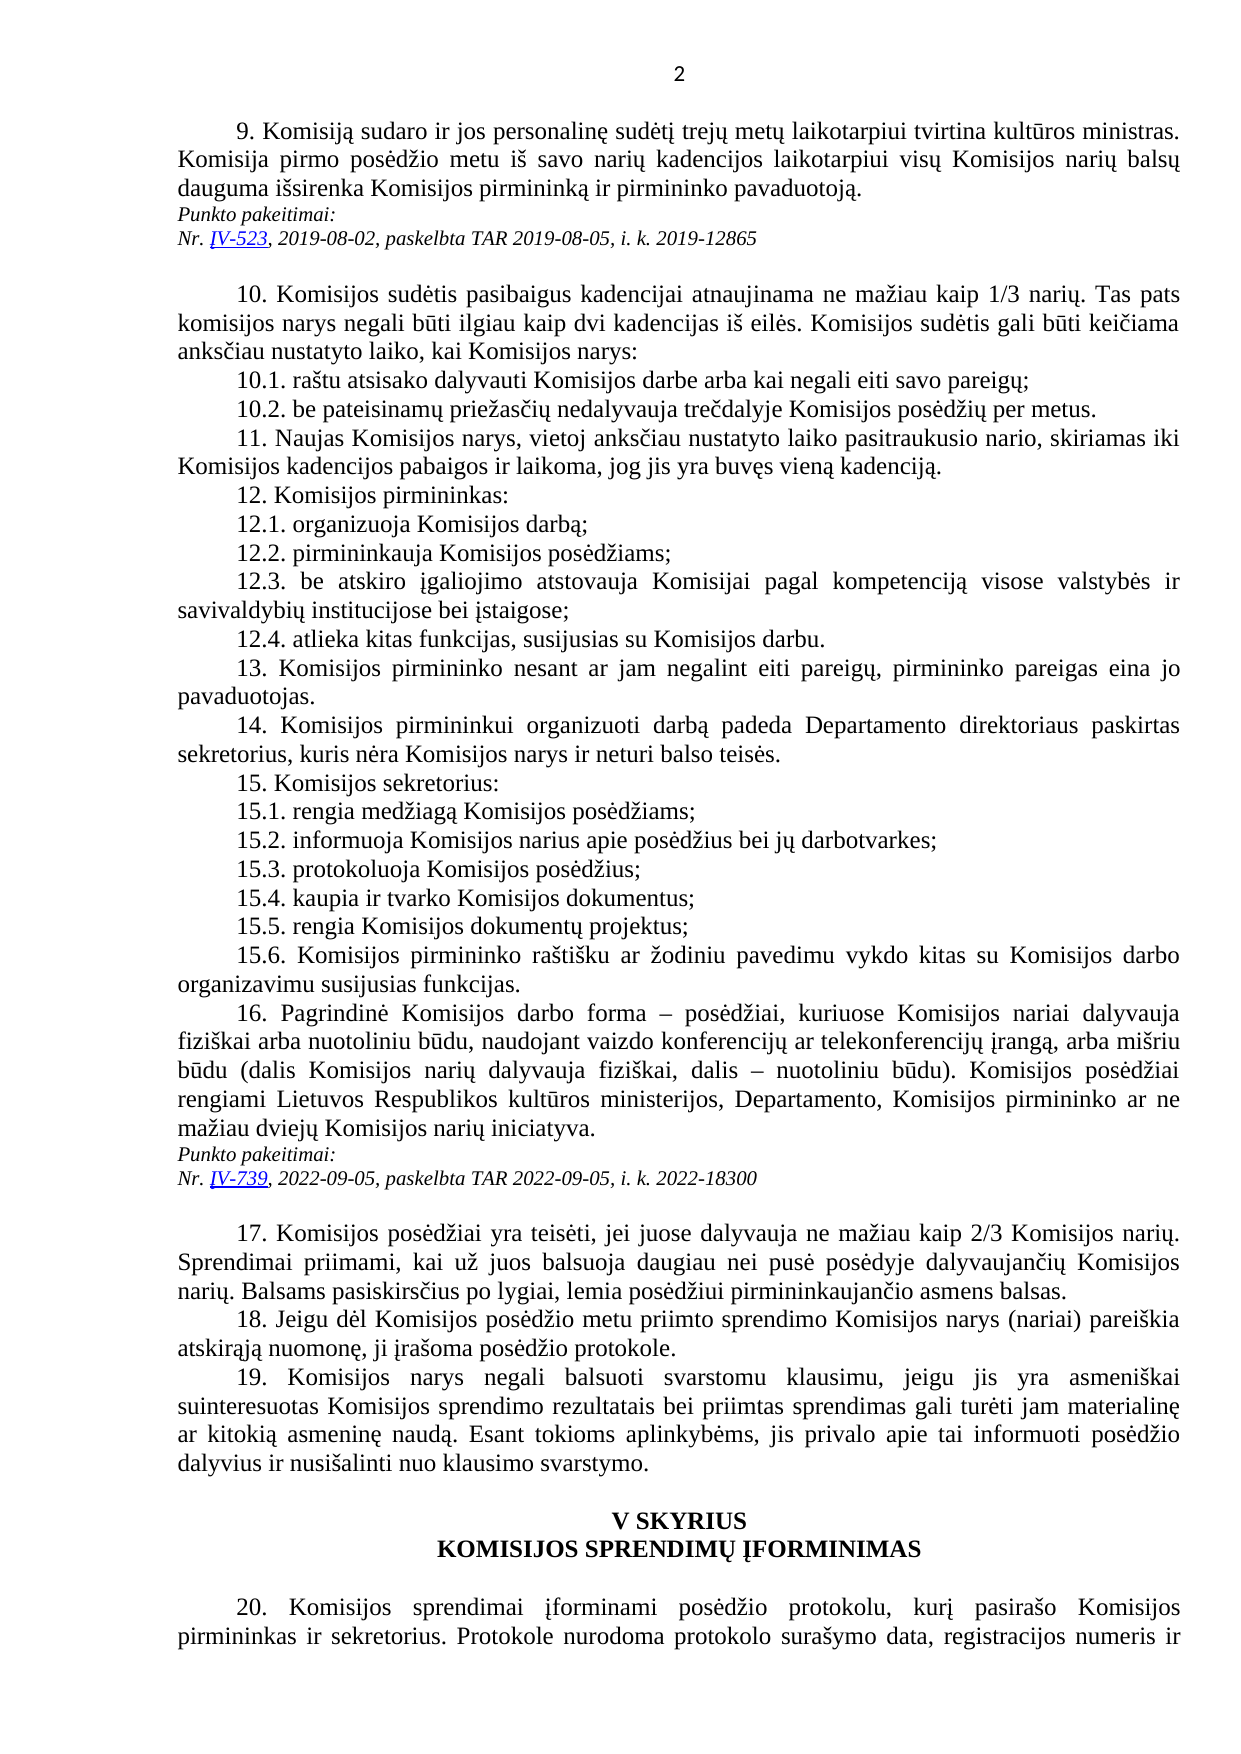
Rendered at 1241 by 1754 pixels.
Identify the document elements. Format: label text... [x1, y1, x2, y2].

text 11. Naujas Komisijos narys, vietoj anksčiau nustatyto laiko pasitraukusio nario, skiriamas iki Komisijos kadencijos pabaigos ir laikoma, jog jis yra buvęs vieną kadenciją. [177, 423, 1181, 480]
text 17. Komisijos posėdžiai yra teisėti, jei juose dalyvauja ne mažiau kaip 2/3 Komisijos narių. Sprendimai priimami, kai už juos balsuoja daugiau nei pusė posėdyje dalyvaujančių Komisijos narių. Balsams pasiskirsčius po lygiai, lemia posėdžiui pirmininkaujančio asmens balsas. [177, 1218, 1181, 1304]
text 15.1. rengia medžiagą Komisijos posėdžiams; [177, 796, 1181, 825]
text 15.3. protokoluoja Komisijos posėdžius; [177, 854, 1181, 883]
text 15.5. rengia Komisijos dokumentų projektus; [177, 911, 1181, 940]
text 12. Komisijos pirmininkas: [177, 480, 1181, 509]
text 15.2. informuoja Komisijos narius apie posėdžius bei jų darbotvarkes; [177, 825, 1181, 854]
text Nr. ĮV-739, 2022-09-05, paskelbta TAR 2022-09-05, i. k. 2022-18300 [177, 1166, 1181, 1189]
text Punkto pakeitimai: [177, 1141, 1181, 1166]
text Punkto pakeitimai: [177, 202, 1181, 226]
text 12.4. atlieka kitas funkcijas, susijusias su Komisijos darbu. [177, 624, 1181, 653]
text 18. Jeigu dėl Komisijos posėdžio metu priimto sprendimo Komisijos narys (nariai) pareiškia atskirąją nuomonę, ji įrašoma posėdžio protokole. [177, 1304, 1181, 1362]
text 13. Komisijos pirmininko nesant ar jam negalint eiti pareigų, pirmininko pareigas eina jo pavaduotojas. [177, 653, 1181, 710]
text 10.1. raštu atsisako dalyvauti Komisijos darbe arba kai negali eiti savo pareigų; [177, 365, 1181, 394]
text 16. Pagrindinė Komisijos darbo forma – posėdžiai, kuriuose Komisijos nariai dalyvauja fiziškai arba nuotoliniu būdu, naudojant vaizdo konferencijų ar telekonferencijų įrangą, arba mišriu būdu (dalis Komisijos narių dalyvauja fiziškai, dalis – nuotoliniu būdu). Komisijos posėdžiai rengiami Lietuvos Respublikos kultūros ministerijos, Departamento, Komisijos pirmininko ar ne mažiau dviejų Komisijos narių iniciatyva. [177, 998, 1181, 1141]
text 9. Komisiją sudaro ir jos personalinę sudėtį trejų metų laikotarpiui tvirtina kultūros ministras. Komisija pirmo posėdžio metu iš savo narių kadencijos laikotarpiui visų Komisijos narių balsų dauguma išsirenka Komisijos pirmininką ir pirmininko pavaduotoją. [177, 116, 1181, 202]
text 14. Komisijos pirmininkui organizuoti darbą padeda Departamento direktoriaus paskirtas sekretorius, kuris nėra Komisijos narys ir neturi balso teisės. [177, 710, 1181, 768]
text 12.2. pirmininkauja Komisijos posėdžiams; [177, 538, 1181, 566]
text 10. Komisijos sudėtis pasibaigus kadencijai atnaujinama ne mažiau kaip 1/3 narių. Tas pats komisijos narys negali būti ilgiau kaip dvi kadencijas iš eilės. Komisijos sudėtis gali būti keičiama anksčiau nustatyto laiko, kai Komisijos narys: [177, 279, 1181, 365]
text 20. Komisijos sprendimai įforminami posėdžio protokolu, kurį pasirašo Komisijos pirmininkas ir sekretorius. Protokole nurodoma protokolo surašymo data, registracijos numeris ir [177, 1592, 1181, 1649]
text 12.1. organizuoja Komisijos darbą; [177, 509, 1181, 538]
text 12.3. be atskiro įgaliojimo atstovauja Komisijai pagal kompetenciją visose valstybės ir savivaldybių institucijose bei įstaigose; [177, 566, 1181, 624]
text 19. Komisijos narys negali balsuoti svarstomu klausimu, jeigu jis yra asmeniškai suinteresuotas Komisijos sprendimo rezultatais bei priimtas sprendimas gali turėti jam materialinę ar kitokią asmeninę naudą. Esant tokioms aplinkybėms, jis privalo apie tai informuoti posėdžio dalyvius ir nusišalinti nuo klausimo svarstymo. [177, 1362, 1181, 1477]
text KOMISIJOS SPRENDIMŲ ĮFORMINIMAS [177, 1534, 1181, 1563]
text V SKYRIUS [177, 1506, 1181, 1534]
text 15.4. kaupia ir tvarko Komisijos dokumentus; [177, 883, 1181, 911]
text 10.2. be pateisinamų priežasčių nedalyvauja trečdalyje Komisijos posėdžių per metus. [177, 394, 1181, 423]
text 15. Komisijos sekretorius: [177, 768, 1181, 796]
text Nr. ĮV-523, 2019-08-02, paskelbta TAR 2019-08-05, i. k. 2019-12865 [177, 226, 1181, 250]
text 15.6. Komisijos pirmininko raštišku ar žodiniu pavedimu vykdo kitas su Komisijos darbo organizavimu susijusias funkcijas. [177, 940, 1181, 998]
